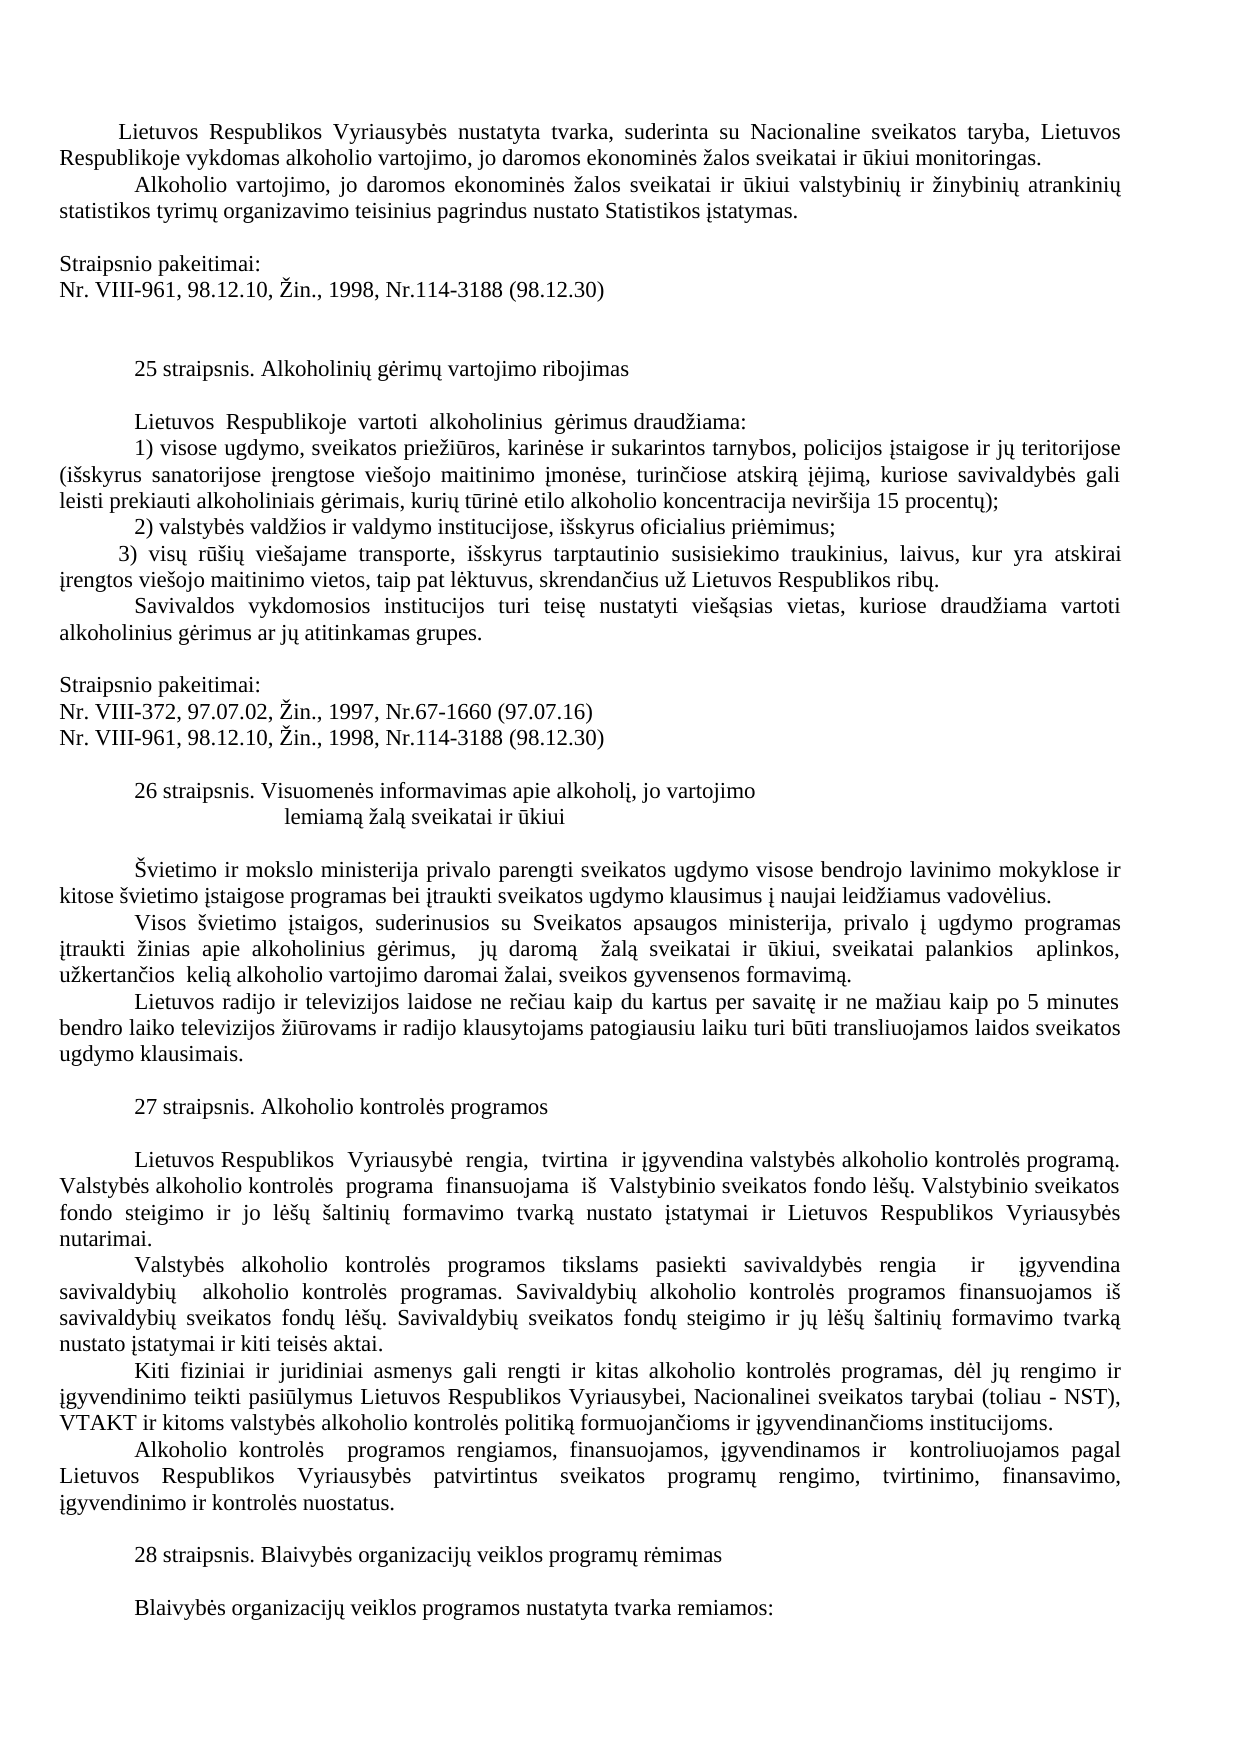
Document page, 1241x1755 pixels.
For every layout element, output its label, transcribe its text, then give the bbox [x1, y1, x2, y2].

text Lietuvos Respublikoje vartoti alkoholinius gėrimus draudžiama: [59, 408, 1122, 434]
text Lietuvos Respublikos Vyriausybės nustatyta tvarka, suderinta su Nacionaline sveikatos taryba, Lietuvos Respublikoje vykdomas alkoholio vartojimo, jo daromos ekonominės žalos sveikatai ir ūkiui monitoringas. [59, 118, 1122, 171]
text 2) valstybės valdžios ir valdymo institucijose, išskyrus oficialius priėmimus; [59, 513, 1122, 540]
text Blaivybės organizacijų veiklos programos nustatyta tvarka remiamos: [59, 1594, 1122, 1620]
text 27 straipsnis. Alkoholio kontrolės programos [59, 1093, 1122, 1119]
text 1) visose ugdymo, sveikatos priežiūros, karinėse ir sukarintos tarnybos, policijos įstaigose ir jų teritorijose (išskyrus sanatorijose įrengtose viešojo maitinimo įmonėse, turinčiose atskirą įėjimą, kuriose savivaldybės gali leisti prekiauti alkoholiniais gėrimais, kurių tūrinė etilo alkoholio koncentracija neviršija 15 procentų); [59, 434, 1122, 513]
text 25 straipsnis. Alkoholinių gėrimų vartojimo ribojimas [59, 355, 1122, 382]
text Nr. VIII-961, 98.12.10, Žin., 1998, Nr.114-3188 (98.12.30) [59, 276, 1122, 303]
text Valstybės alkoholio kontrolės programos tikslams pasiekti savivaldybės rengia ir įgyvendina savivaldybių alkoholio kontrolės programas. Savivaldybių alkoholio kontrolės programos finansuojamos iš savivaldybių sveikatos fondų lėšų. Savivaldybių sveikatos fondų steigimo ir jų lėšų šaltinių formavimo tvarką nustato įstatymai ir kiti teisės aktai. [59, 1251, 1122, 1357]
text Savivaldos vykdomosios institucijos turi teisę nustatyti viešąsias vietas, kuriose draudžiama vartoti alkoholinius gėrimus ar jų atitinkamas grupes. [59, 592, 1122, 645]
text Alkoholio kontrolės programos rengiamos, finansuojamos, įgyvendinamos ir kontroliuojamos pagal Lietuvos Respublikos Vyriausybės patvirtintus sveikatos programų rengimo, tvirtinimo, finansavimo, įgyvendinimo ir kontrolės nuostatus. [59, 1436, 1122, 1515]
text Lietuvos Respublikos Vyriausybė rengia, tvirtina ir įgyvendina valstybės alkoholio kontrolės programą. Valstybės alkoholio kontrolės programa finansuojama iš Valstybinio sveikatos fondo lėšų. Valstybinio sveikatos fondo steigimo ir jo lėšų šaltinių formavimo tvarką nustato įstatymai ir Lietuvos Respublikos Vyriausybės nutarimai. [59, 1146, 1122, 1251]
text Nr. VIII-961, 98.12.10, Žin., 1998, Nr.114-3188 (98.12.30) [59, 724, 1122, 751]
text Švietimo ir mokslo ministerija privalo parengti sveikatos ugdymo visose bendrojo lavinimo mokyklose ir kitose švietimo įstaigose programas bei įtraukti sveikatos ugdymo klausimus į naujai leidžiamus vadovėlius. [59, 856, 1122, 909]
text Straipsnio pakeitimai: [59, 250, 1122, 276]
text Straipsnio pakeitimai: [59, 672, 1122, 698]
text Lietuvos radijo ir televizijos laidose ne rečiau kaip du kartus per savaitę ir ne mažiau kaip po 5 minutes bendro laiko televizijos žiūrovams ir radijo klausytojams patogiausiu laiku turi būti transliuojamos laidos sveikatos ugdymo klausimais. [59, 988, 1122, 1067]
text Alkoholio vartojimo, jo daromos ekonominės žalos sveikatai ir ūkiui valstybinių ir žinybinių atrankinių statistikos tyrimų organizavimo teisinius pagrindus nustato Statistikos įstatymas. [59, 171, 1122, 223]
text Visos švietimo įstaigos, suderinusios su Sveikatos apsaugos ministerija, privalo į ugdymo programas įtraukti žinias apie alkoholinius gėrimus, jų daromą žalą sveikatai ir ūkiui, sveikatai palankios aplinkos, užkertančios kelią alkoholio vartojimo daromai žalai, sveikos gyvensenos formavimą. [59, 909, 1122, 988]
text 3) visų rūšių viešajame transporte, išskyrus tarptautinio susisiekimo traukinius, laivus, kur yra atskirai įrengtos viešojo maitinimo vietos, taip pat lėktuvus, skrendančius už Lietuvos Respublikos ribų. [59, 540, 1122, 592]
text 26 straipsnis. Visuomenės informavimas apie alkoholį, jo vartojimo [59, 777, 1122, 803]
text Kiti fiziniai ir juridiniai asmenys gali rengti ir kitas alkoholio kontrolės programas, dėl jų rengimo ir įgyvendinimo teikti pasiūlymus Lietuvos Respublikos Vyriausybei, Nacionalinei sveikatos tarybai (toliau - NST), VTAKT ir kitoms valstybės alkoholio kontrolės politiką formuojančioms ir įgyvendinančioms institucijoms. [59, 1357, 1122, 1436]
text Nr. VIII-372, 97.07.02, Žin., 1997, Nr.67-1660 (97.07.16) [59, 698, 1122, 724]
text 28 straipsnis. Blaivybės organizacijų veiklos programų rėmimas [59, 1541, 1122, 1568]
text lemiamą žalą sveikatai ir ūkiui [59, 803, 1122, 830]
